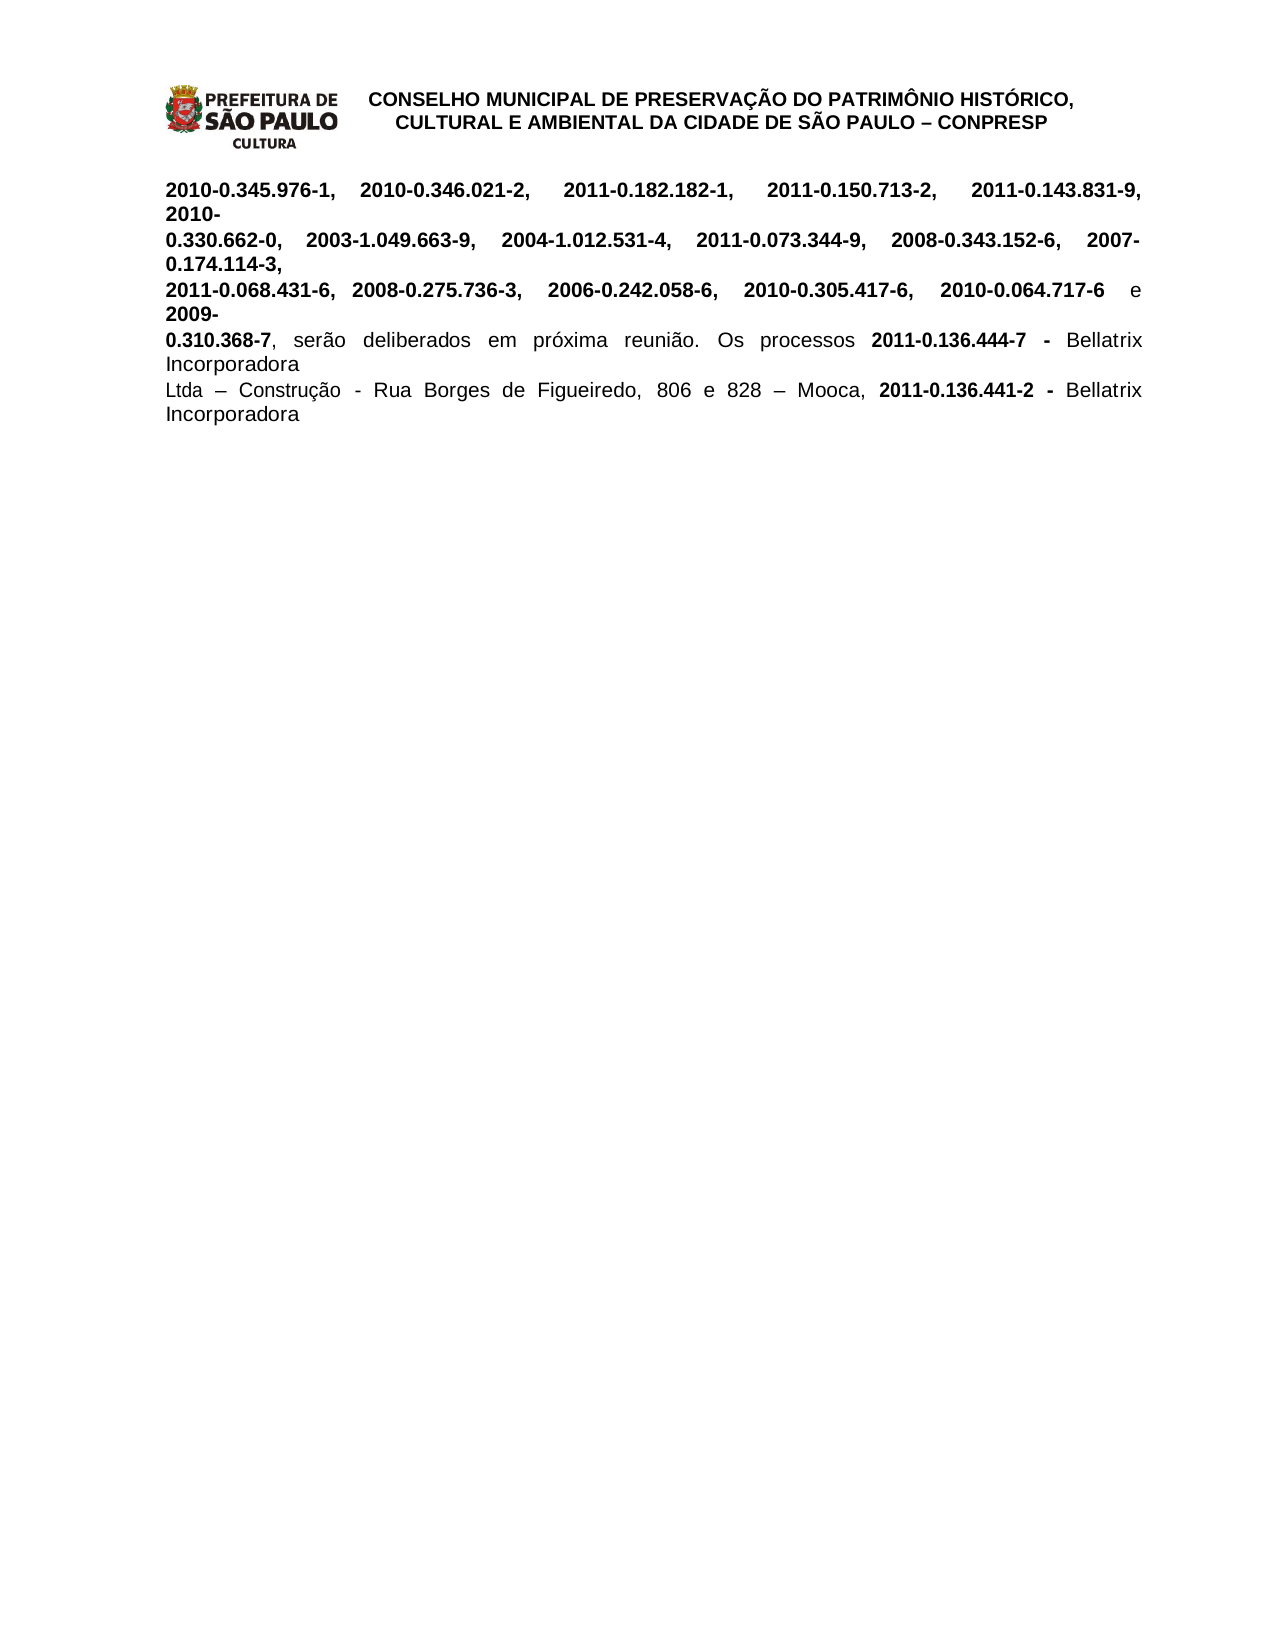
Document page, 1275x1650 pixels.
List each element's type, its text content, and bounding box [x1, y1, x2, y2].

text Ltda – Construção - Rua Borges de Figueiredo, 806 e 828 – Mooca, 2011-0.136.441-2 - Bellatrix Incorporadora [165, 378, 1143, 426]
text 2010-0.345.976-1, 2010-0.346.021-2, 2011-0.182.182-1, 2011-0.150.713-2, 2011-0.143.831-9, 2010- [165, 177, 1142, 225]
text 0.310.368-7, serão deliberados em próxima reunião. Os processos 2011-0.136.444-7 - Bellatrix Incorporadora [165, 328, 1143, 376]
text 0.330.662-0, 2003-1.049.663-9, 2004-1.012.531-4, 2011-0.073.344-9, 2008-0.343.152-6, 2007-0.174.114-3, [165, 228, 1141, 276]
text 2011-0.068.431-6, 2008-0.275.736-3, 2006-0.242.058-6, 2010-0.305.417-6, 2010-0.064.717-6 e 2009- [165, 278, 1142, 326]
